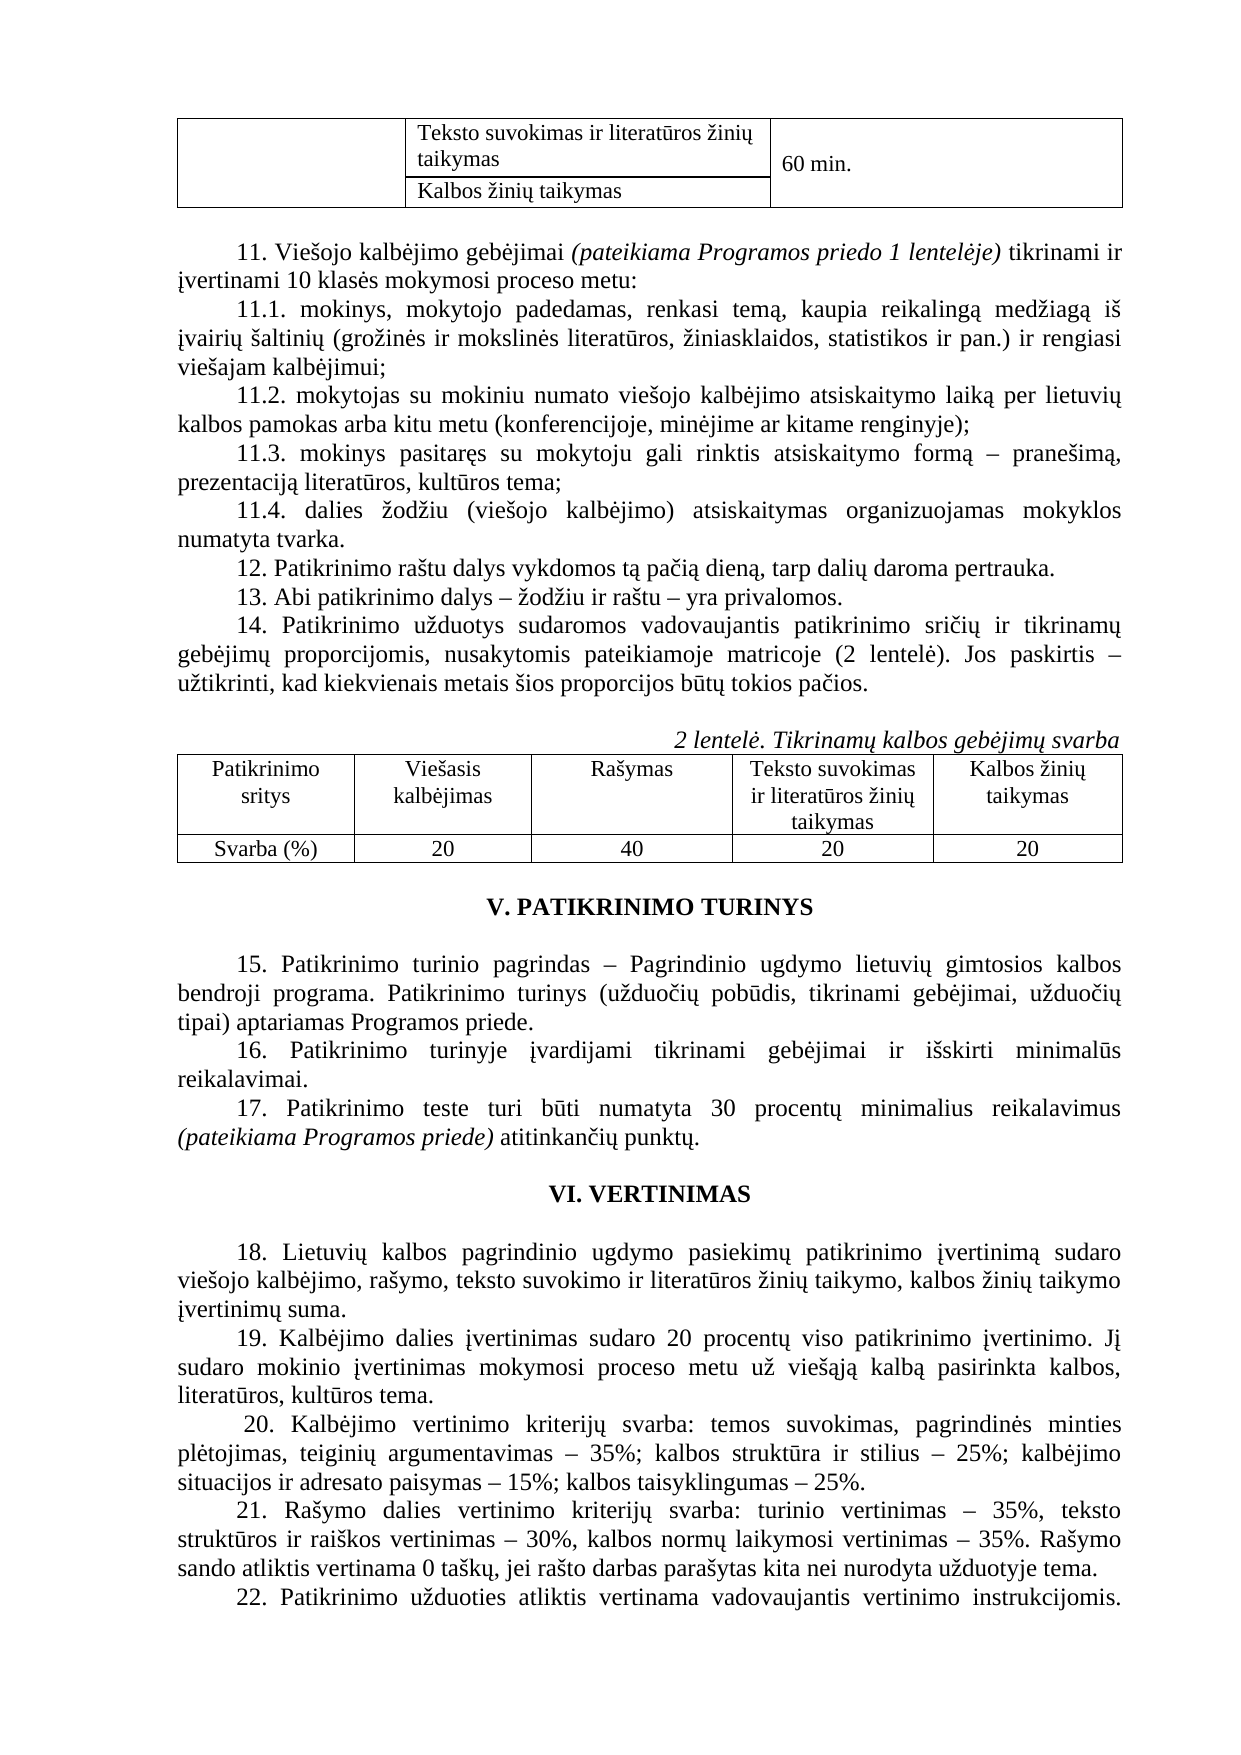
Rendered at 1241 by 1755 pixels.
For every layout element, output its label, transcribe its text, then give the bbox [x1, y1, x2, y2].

table_cell 20 [733, 835, 933, 862]
table_cell Svarba (%) [178, 835, 354, 862]
table_header Teksto suvokimas ir literatūros žinių taikymas [733, 755, 933, 834]
text 2 lentelė. Tikrinamų kalbos gebėjimų svarba [177, 726, 1122, 754]
text 17. Patikrinimo teste turi būti numatyta 30 procentų minimalius reikalavimus (pateikiama Programos priede) atitinkančių punktų. [177, 1093, 1122, 1150]
table_header Rašymas [532, 755, 732, 834]
text 20. Kalbėjimo vertinimo kriterijų svarba: temos suvokimas, pagrindinės minties plėtojimas, teiginių argumentavimas – 35%; kalbos struktūra ir stilius – 25%; kalbėjimo situacijos ir adresato paisymas – 15%; kalbos taisyklingumas – 25%. [177, 1409, 1122, 1495]
text 16. Patikrinimo turinyje įvardijami tikrinami gebėjimai ir išskirti minimalūs reikalavimai. [177, 1035, 1122, 1093]
text 18. Lietuvių kalbos pagrindinio ugdymo pasiekimų patikrinimo įvertinimą sudaro viešojo kalbėjimo, rašymo, teksto suvokimo ir literatūros žinių taikymo, kalbos žinių taikymo įvertinimų suma. [177, 1237, 1122, 1323]
text 13. Abi patikrinimo dalys – žodžiu ir raštu – yra privalomos. [177, 582, 1122, 611]
text 19. Kalbėjimo dalies įvertinimas sudaro 20 procentų viso patikrinimo įvertinimo. Jį sudaro mokinio įvertinimas mokymosi proceso metu už viešąją kalbą pasirinkta kalbos, literatūros, kultūros tema. [177, 1323, 1122, 1409]
table_cell 40 [532, 835, 732, 862]
table_cell 20 [934, 835, 1122, 862]
text 12. Patikrinimo raštu dalys vykdomos tą pačią dieną, tarp dalių daroma pertrauka. [177, 553, 1122, 582]
table_cell 20 [355, 835, 531, 862]
table_header Kalbos žinių taikymas [934, 755, 1122, 834]
table_cell [178, 119, 405, 207]
text 11. Viešojo kalbėjimo gebėjimai (pateikiama Programos priedo 1 lentelėje) tikrinami ir įvertinami 10 klasės mokymosi proceso metu: [177, 237, 1122, 294]
text 21. Rašymo dalies vertinimo kriterijų svarba: turinio vertinimas – 35%, teksto struktūros ir raiškos vertinimas – 30%, kalbos normų laikymosi vertinimas – 35%. Rašymo sando atliktis vertinama 0 taškų, jei rašto darbas parašytas kita nei nurodyta užduotyje tema. [177, 1495, 1122, 1582]
text 11.4. dalies žodžiu (viešojo kalbėjimo) atsiskaitymas organizuojamas mokyklos numatyta tvarka. [177, 496, 1122, 553]
text 11.1. mokinys, mokytojo padedamas, renkasi temą, kaupia reikalingą medžiagą iš įvairių šaltinių (grožinės ir mokslinės literatūros, žiniasklaidos, statistikos ir pan.) ir rengiasi viešajam kalbėjimui; [177, 294, 1122, 381]
table_header Patikrinimo sritys [178, 755, 354, 834]
text 11.3. mokinys pasitaręs su mokytoju gali rinktis atsiskaitymo formą – pranešimą, prezentaciją literatūros, kultūros tema; [177, 438, 1122, 496]
text 14. Patikrinimo užduotys sudaromos vadovaujantis patikrinimo sričių ir tikrinamų gebėjimų proporcijomis, nusakytomis pateikiamoje matricoje (2 lentelė). Jos paskirtis – užtikrinti, kad kiekvienais metais šios proporcijos būtų tokios pačios. [177, 611, 1122, 697]
text VI. VERTINIMAS [177, 1179, 1122, 1208]
table_header Viešasis kalbėjimas [355, 755, 531, 834]
text 22. Patikrinimo užduoties atliktis vertinama vadovaujantis vertinimo instrukcijomis. [177, 1582, 1122, 1610]
table_cell Kalbos žinių taikymas [406, 178, 770, 207]
text 11.2. mokytojas su mokiniu numato viešojo kalbėjimo atsiskaitymo laiką per lietuvių kalbos pamokas arba kitu metu (konferencijoje, minėjime ar kitame renginyje); [177, 381, 1122, 438]
text V. PATIKRINIMO TURINYS [177, 892, 1122, 920]
text 15. Patikrinimo turinio pagrindas – Pagrindinio ugdymo lietuvių gimtosios kalbos bendroji programa. Patikrinimo turinys (užduočių pobūdis, tikrinami gebėjimai, užduočių tipai) aptariamas Programos priede. [177, 949, 1122, 1035]
table_cell 60 min. [771, 119, 1122, 207]
table_cell Teksto suvokimas ir literatūros žinių taikymas [406, 119, 770, 176]
